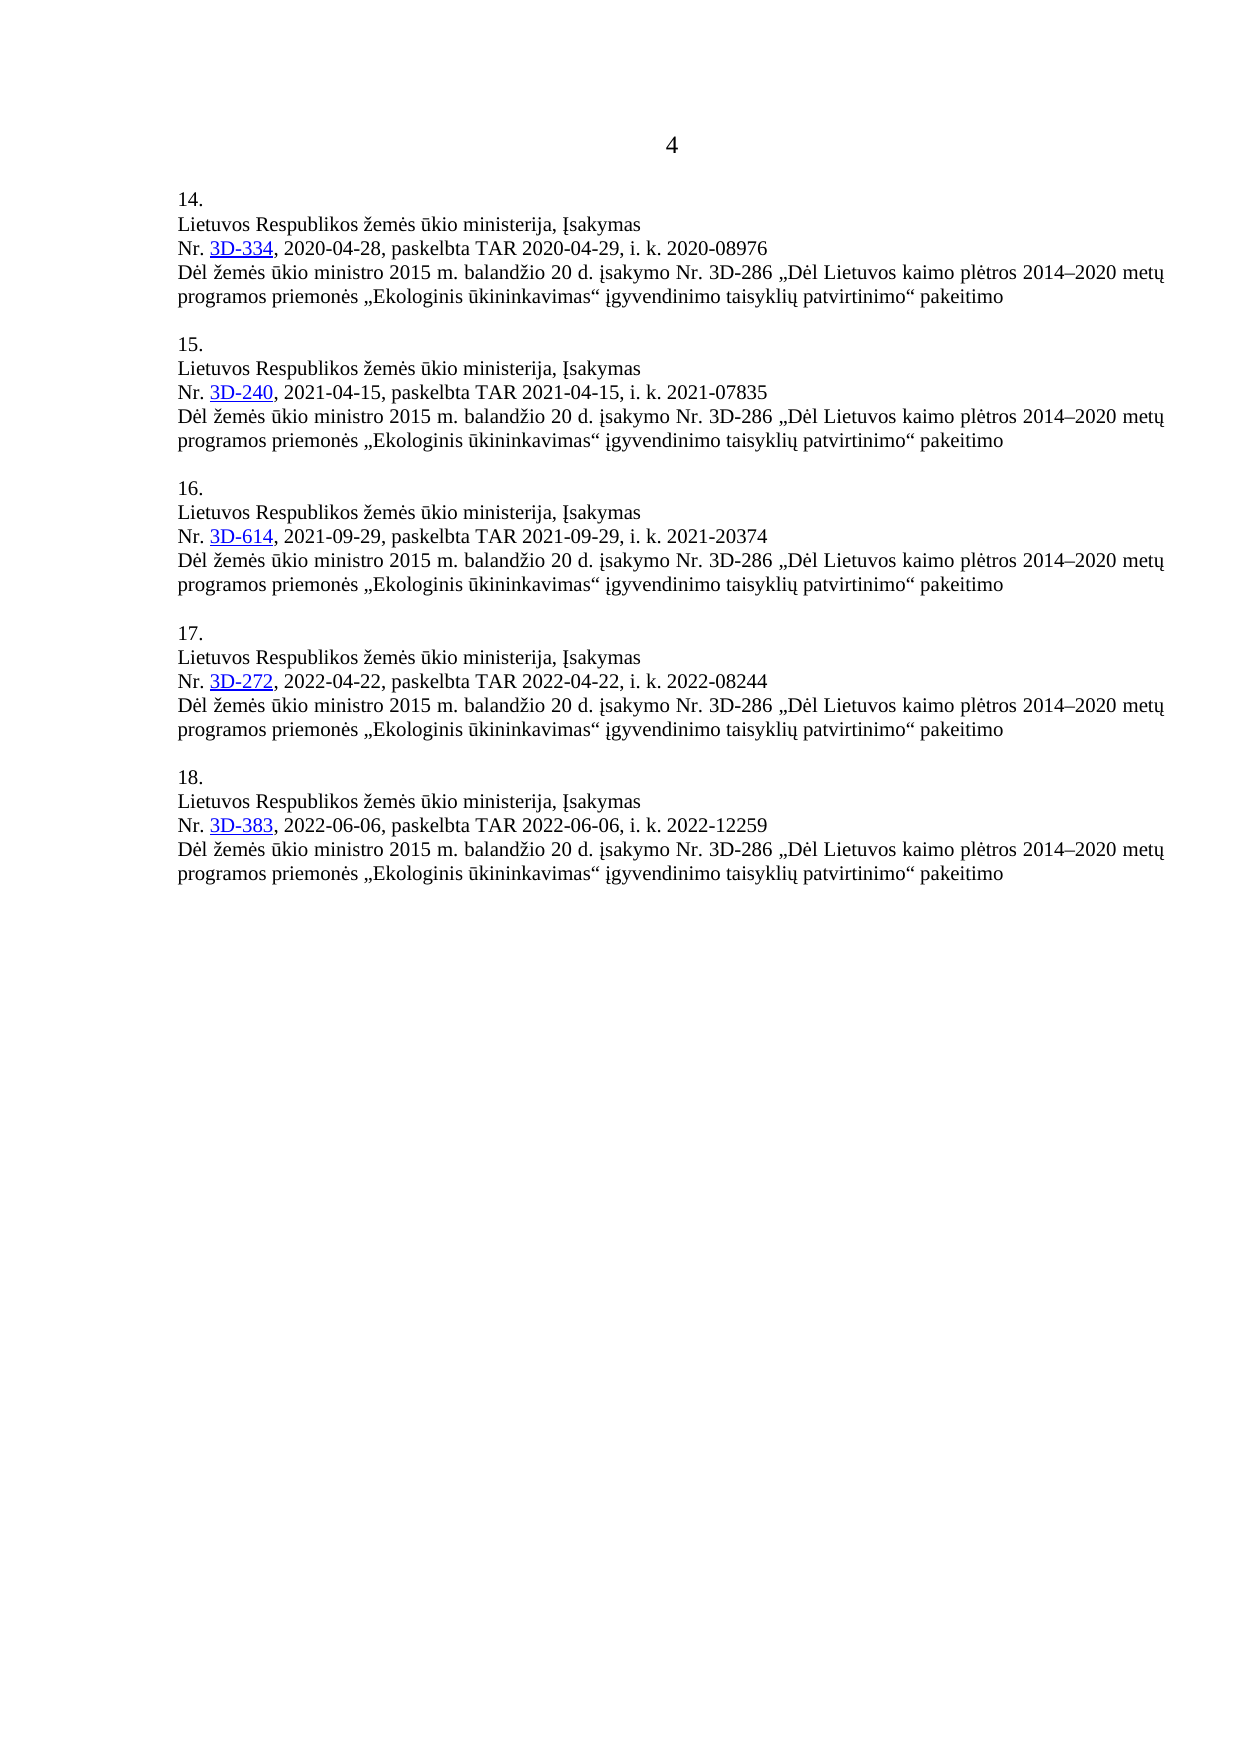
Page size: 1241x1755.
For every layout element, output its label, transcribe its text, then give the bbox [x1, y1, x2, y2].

text 16. [177, 476, 1167, 500]
text Lietuvos Respublikos žemės ūkio ministerija, Įsakymas [177, 356, 1167, 380]
text Nr. 3D-272, 2022-04-22, paskelbta TAR 2022-04-22, i. k. 2022-08244 [177, 669, 1167, 693]
text 15. [177, 332, 1167, 356]
text Lietuvos Respublikos žemės ūkio ministerija, Įsakymas [177, 500, 1167, 524]
text 17. [177, 621, 1167, 644]
text Nr. 3D-334, 2020-04-28, paskelbta TAR 2020-04-29, i. k. 2020-08976 [177, 236, 1167, 259]
text Nr. 3D-240, 2021-04-15, paskelbta TAR 2021-04-15, i. k. 2021-07835 [177, 380, 1167, 404]
text Lietuvos Respublikos žemės ūkio ministerija, Įsakymas [177, 789, 1167, 813]
text Lietuvos Respublikos žemės ūkio ministerija, Įsakymas [177, 644, 1167, 669]
text Dėl žemės ūkio ministro 2015 m. balandžio 20 d. įsakymo Nr. 3D-286 „Dėl Lietuvos kaimo plėtros 2014–2020 metų programos priemonės „Ekologinis ūkininkavimas“ įgyvendinimo taisyklių patvirtinimo“ pakeitimo [177, 404, 1167, 452]
text Dėl žemės ūkio ministro 2015 m. balandžio 20 d. įsakymo Nr. 3D-286 „Dėl Lietuvos kaimo plėtros 2014–2020 metų programos priemonės „Ekologinis ūkininkavimas“ įgyvendinimo taisyklių patvirtinimo“ pakeitimo [177, 693, 1167, 741]
text Lietuvos Respublikos žemės ūkio ministerija, Įsakymas [177, 211, 1167, 236]
text Nr. 3D-614, 2021-09-29, paskelbta TAR 2021-09-29, i. k. 2021-20374 [177, 524, 1167, 548]
text 18. [177, 765, 1167, 789]
text 14. [177, 187, 1167, 211]
text Dėl žemės ūkio ministro 2015 m. balandžio 20 d. įsakymo Nr. 3D-286 „Dėl Lietuvos kaimo plėtros 2014–2020 metų programos priemonės „Ekologinis ūkininkavimas“ įgyvendinimo taisyklių patvirtinimo“ pakeitimo [177, 548, 1167, 596]
text Dėl žemės ūkio ministro 2015 m. balandžio 20 d. įsakymo Nr. 3D-286 „Dėl Lietuvos kaimo plėtros 2014–2020 metų programos priemonės „Ekologinis ūkininkavimas“ įgyvendinimo taisyklių patvirtinimo“ pakeitimo [177, 259, 1167, 308]
text Dėl žemės ūkio ministro 2015 m. balandžio 20 d. įsakymo Nr. 3D-286 „Dėl Lietuvos kaimo plėtros 2014–2020 metų programos priemonės „Ekologinis ūkininkavimas“ įgyvendinimo taisyklių patvirtinimo“ pakeitimo [177, 837, 1167, 885]
text Nr. 3D-383, 2022-06-06, paskelbta TAR 2022-06-06, i. k. 2022-12259 [177, 813, 1167, 837]
